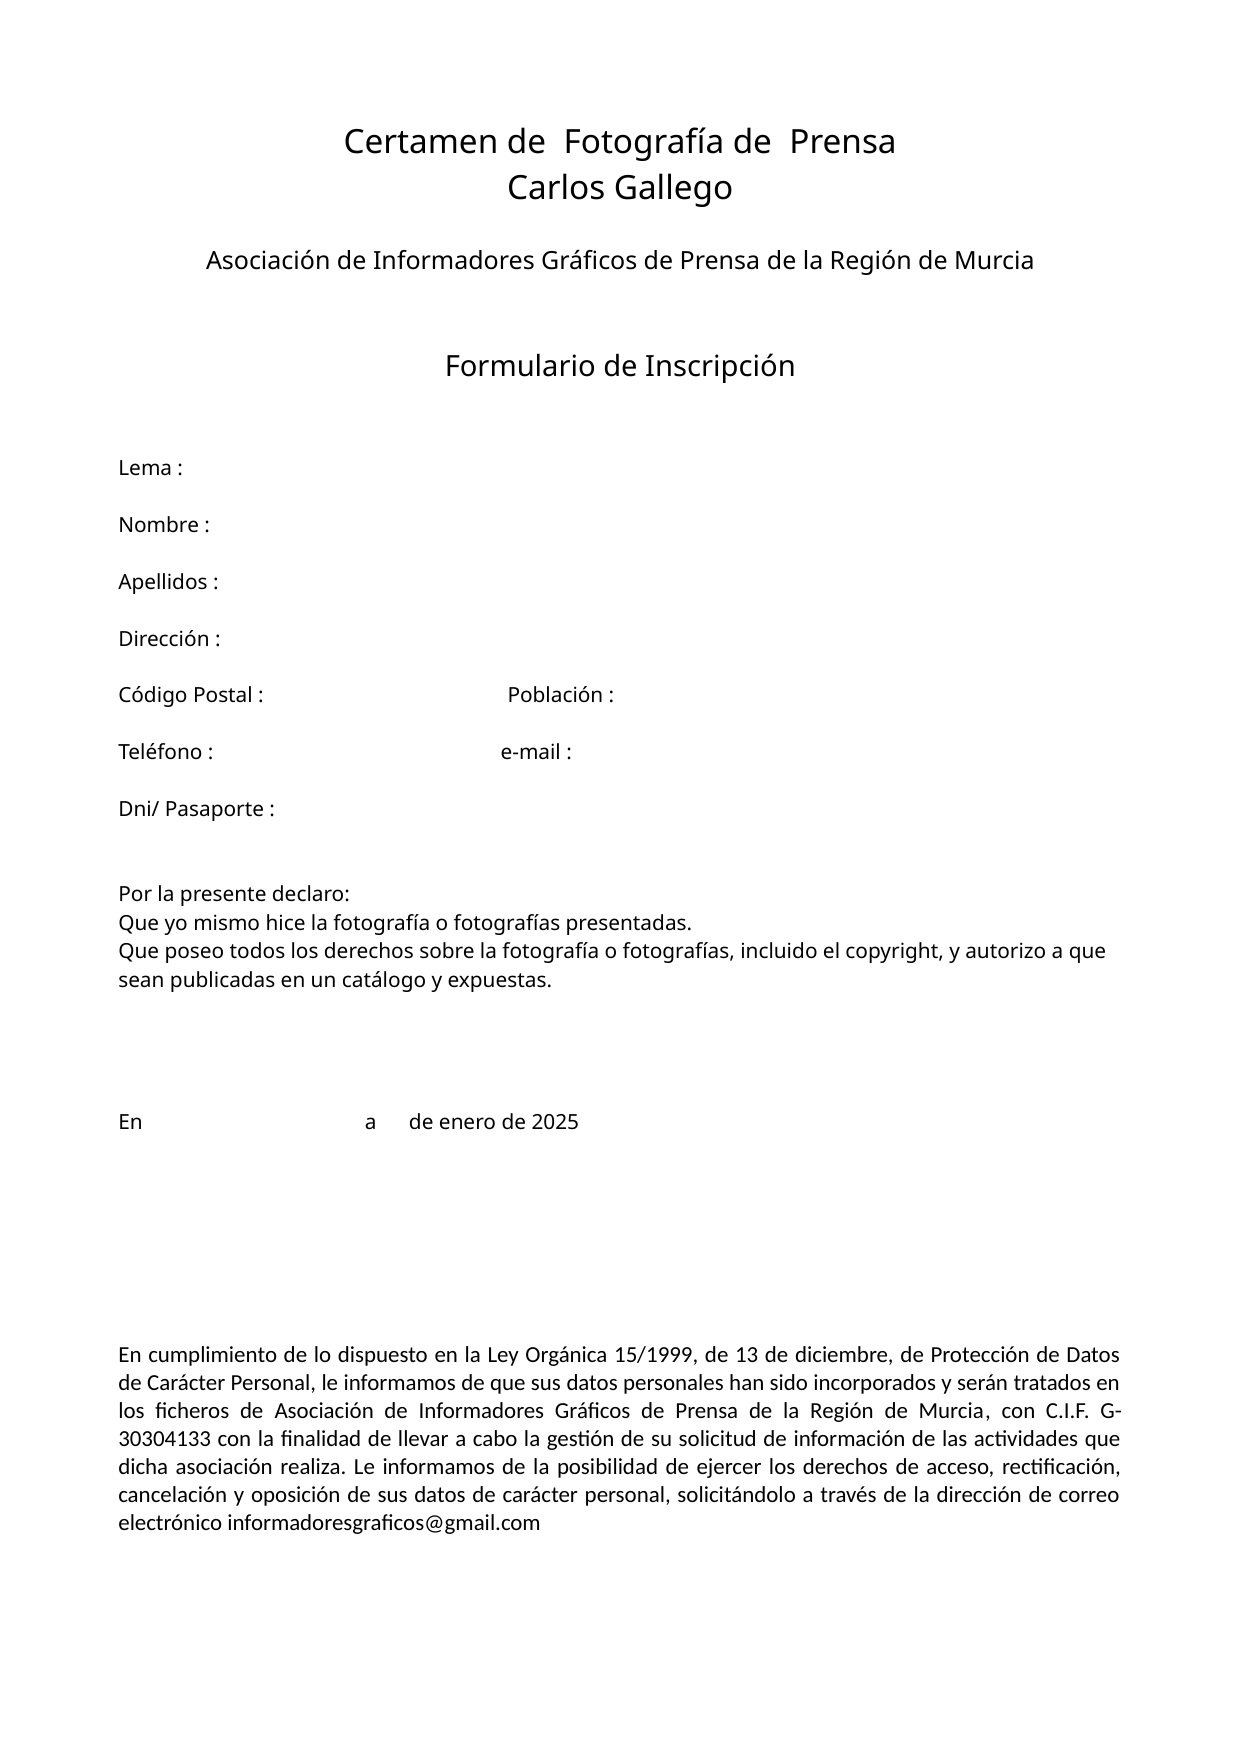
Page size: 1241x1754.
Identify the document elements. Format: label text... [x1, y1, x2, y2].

text Teléfono : e-mail : [118, 737, 1122, 766]
text Que poseo todos los derechos sobre la fotografía o fotografías, incluido el copyright, y autorizo a que sean publicadas en un catálogo y expuestas. [118, 936, 1122, 993]
text Dirección : [118, 624, 1122, 652]
text Código Postal : Población : [118, 681, 1122, 709]
text En a de enero de 2025 [118, 1107, 1122, 1136]
text Asociación de Informadores Gráficos de Prensa de la Región de Murcia [118, 243, 1122, 277]
text Que yo mismo hice la fotografía o fotografías presentadas. [118, 908, 1122, 936]
text Lema : [118, 453, 1122, 481]
text Por la presente declaro: [118, 879, 1122, 908]
text Dni/ Pasaporte : [118, 794, 1122, 823]
subtitle Formulario de Inscripción [118, 345, 1122, 385]
subtitle Certamen de Fotografía de Prensa [118, 118, 1122, 163]
text Carlos Gallego [118, 163, 1122, 209]
text En cumplimiento de lo dispuesto en la Ley Orgánica 15/1999, de 13 de diciembre, de Protección de Datos de Carácter Personal, le informamos de que sus datos personales han sido incorporados y serán tratados en los ficheros de Asociación de Informadores Gráficos de Prensa de la Región de Murcia, con C.I.F. G-30304133 con la finalidad de llevar a cabo la gestión de su solicitud de información de las actividades que dicha asociación realiza. Le informamos de la posibilidad de ejercer los derechos de acceso, rectificación, cancelación y oposición de sus datos de carácter personal, solicitándolo a través de la dirección de correo electrónico informadoresgraficos@gmail.com [118, 1340, 1122, 1536]
text Nombre : [118, 510, 1122, 538]
text Apellidos : [118, 567, 1122, 595]
